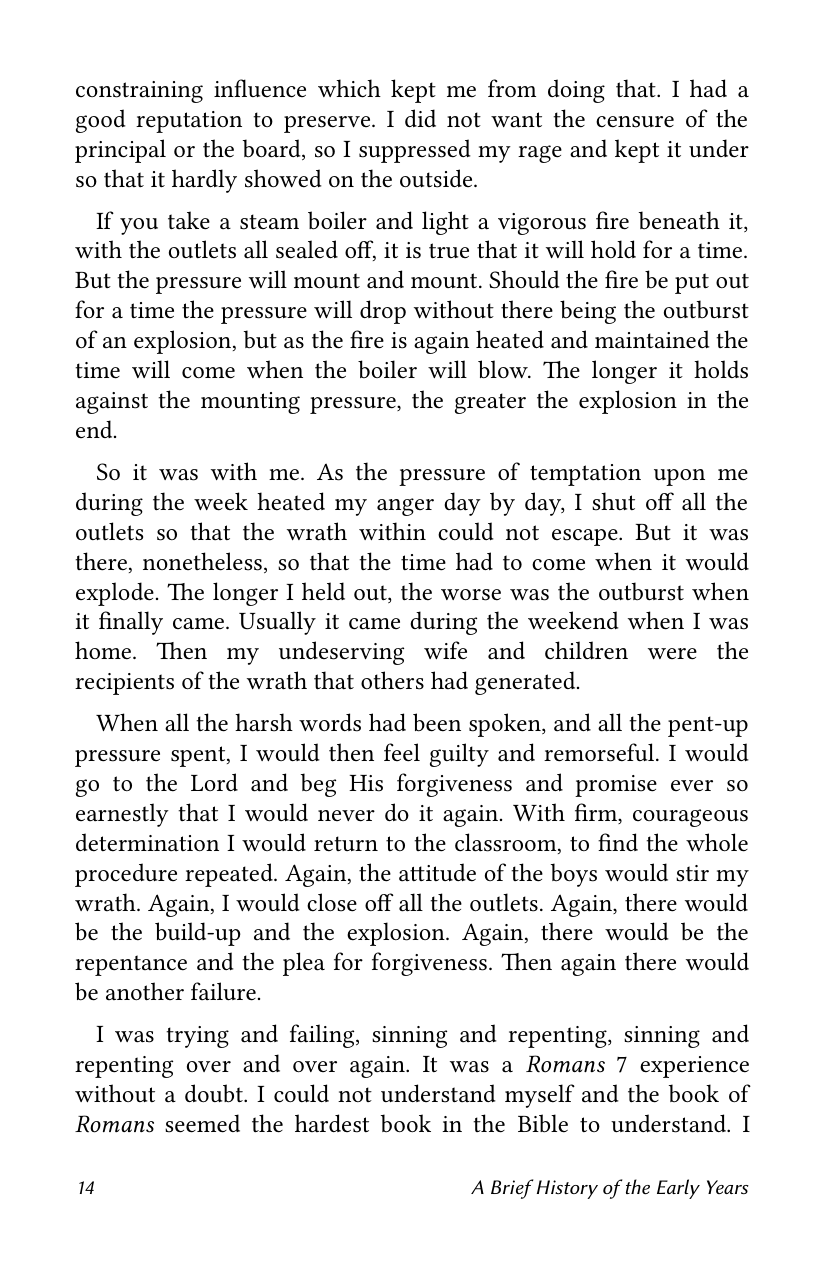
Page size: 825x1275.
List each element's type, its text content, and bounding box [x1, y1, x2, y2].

text If you take a steam boiler and light a vigorous fire beneath it, with the outlets all sealed off, it is true that it will hold for a time. But the pressure will mount and mount. Should the fire be put out for a time the pressure will drop without there being the outburst of an explosion, but as the fire is again heated and maintained the time will come when the boiler will blow. The longer it holds against the mounting pressure, the greater the explosion in the end. [75, 207, 750, 444]
text When all the harsh words had been spoken, and all the pent-up pressure spent, I would then feel guilty and remorseful. I would go to the Lord and beg His forgiveness and promise ever so earnestly that I would never do it again. With firm, courageous determination I would return to the classroom, to find the whole procedure repeated. Again, the attitude of the boys would stir my wrath. Again, I would close off all the outlets. Again, there would be the build-up and the explosion. Again, there would be the repentance and the plea for forgiveness. Then again there would be another failure. [75, 709, 750, 1007]
text constraining influence which kept me from doing that. I had a good reputation to preserve. I did not want the censure of the principal or the board, so I suppressed my rage and kept it under so that it hardly showed on the outside. [75, 75, 750, 193]
text I was trying and failing, sinning and repenting, sinning and repenting over and over again. It was a Romans 7 experience without a doubt. I could not understand myself and the book of Romans seemed the hardest book in the Bible to understand. I [75, 1020, 750, 1138]
text So it was with me. As the pressure of temptation upon me during the week heated my anger day by day, I shut off all the outlets so that the wrath within could not escape. But it was there, nonetheless, so that the time had to come when it would explode. The longer I held out, the worse was the outburst when it finally came. Usually it came during the weekend when I was home. Then my undeserving wife and children were the recipients of the wrath that others had generated. [75, 458, 750, 696]
